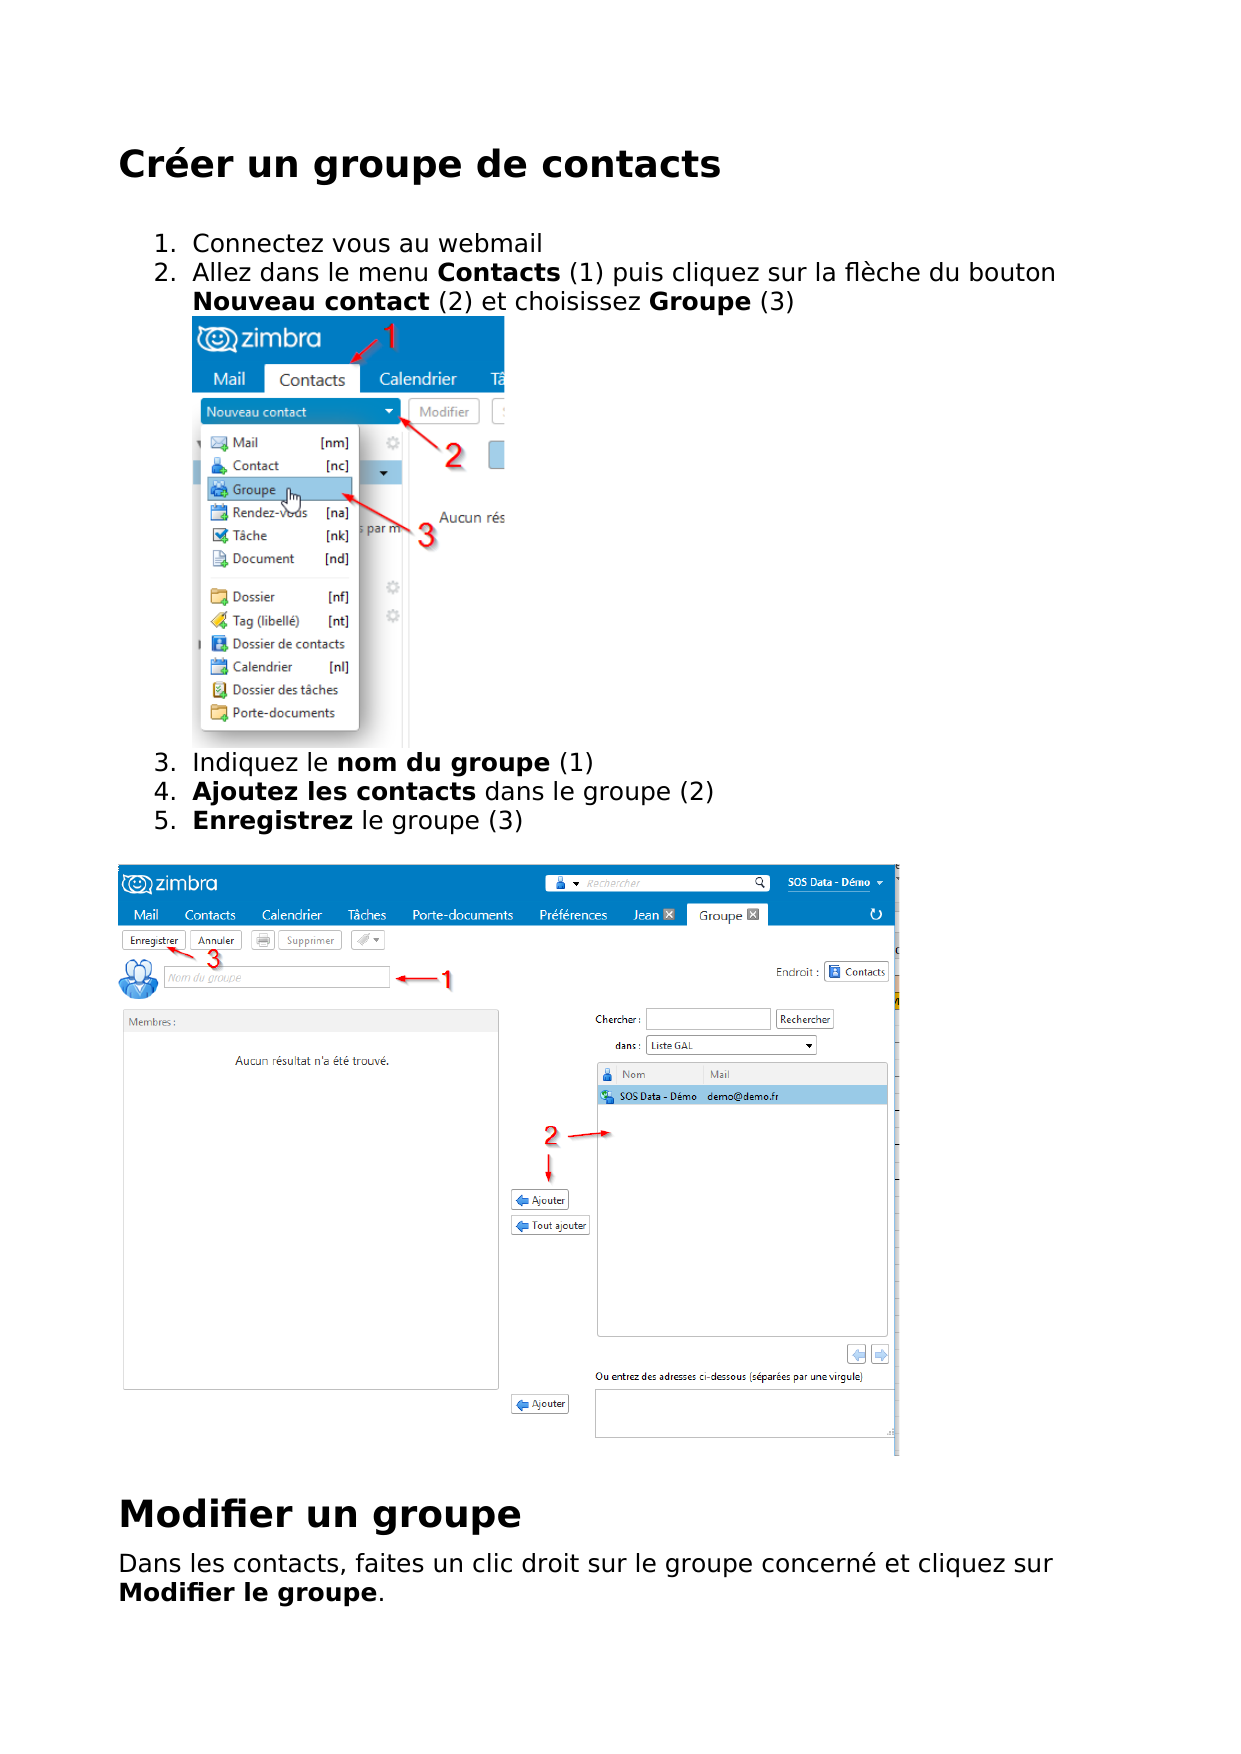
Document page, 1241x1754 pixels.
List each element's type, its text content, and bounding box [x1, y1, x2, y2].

picture [192, 316, 505, 748]
text Dans les contacts, faites un clic droit sur le groupe concerné et cliquez sur Modifier le groupe. [118, 1549, 1122, 1608]
list Indiquez le nom du groupe (1) [177, 748, 1122, 777]
list Allez dans le menu Contacts (1) puis cliquez sur la flèche du bouton Nouveau contact (2) et choisissez Groupe (3) [177, 258, 1122, 748]
picture [118, 864, 900, 1456]
subtitle Modifier un groupe [118, 1493, 1122, 1537]
subtitle Créer un groupe de contacts [118, 143, 1122, 187]
list Connectez vous au webmail [177, 229, 1122, 258]
list Enregistrez le groupe (3) [177, 806, 1122, 835]
list Ajoutez les contacts dans le groupe (2) [177, 777, 1122, 806]
